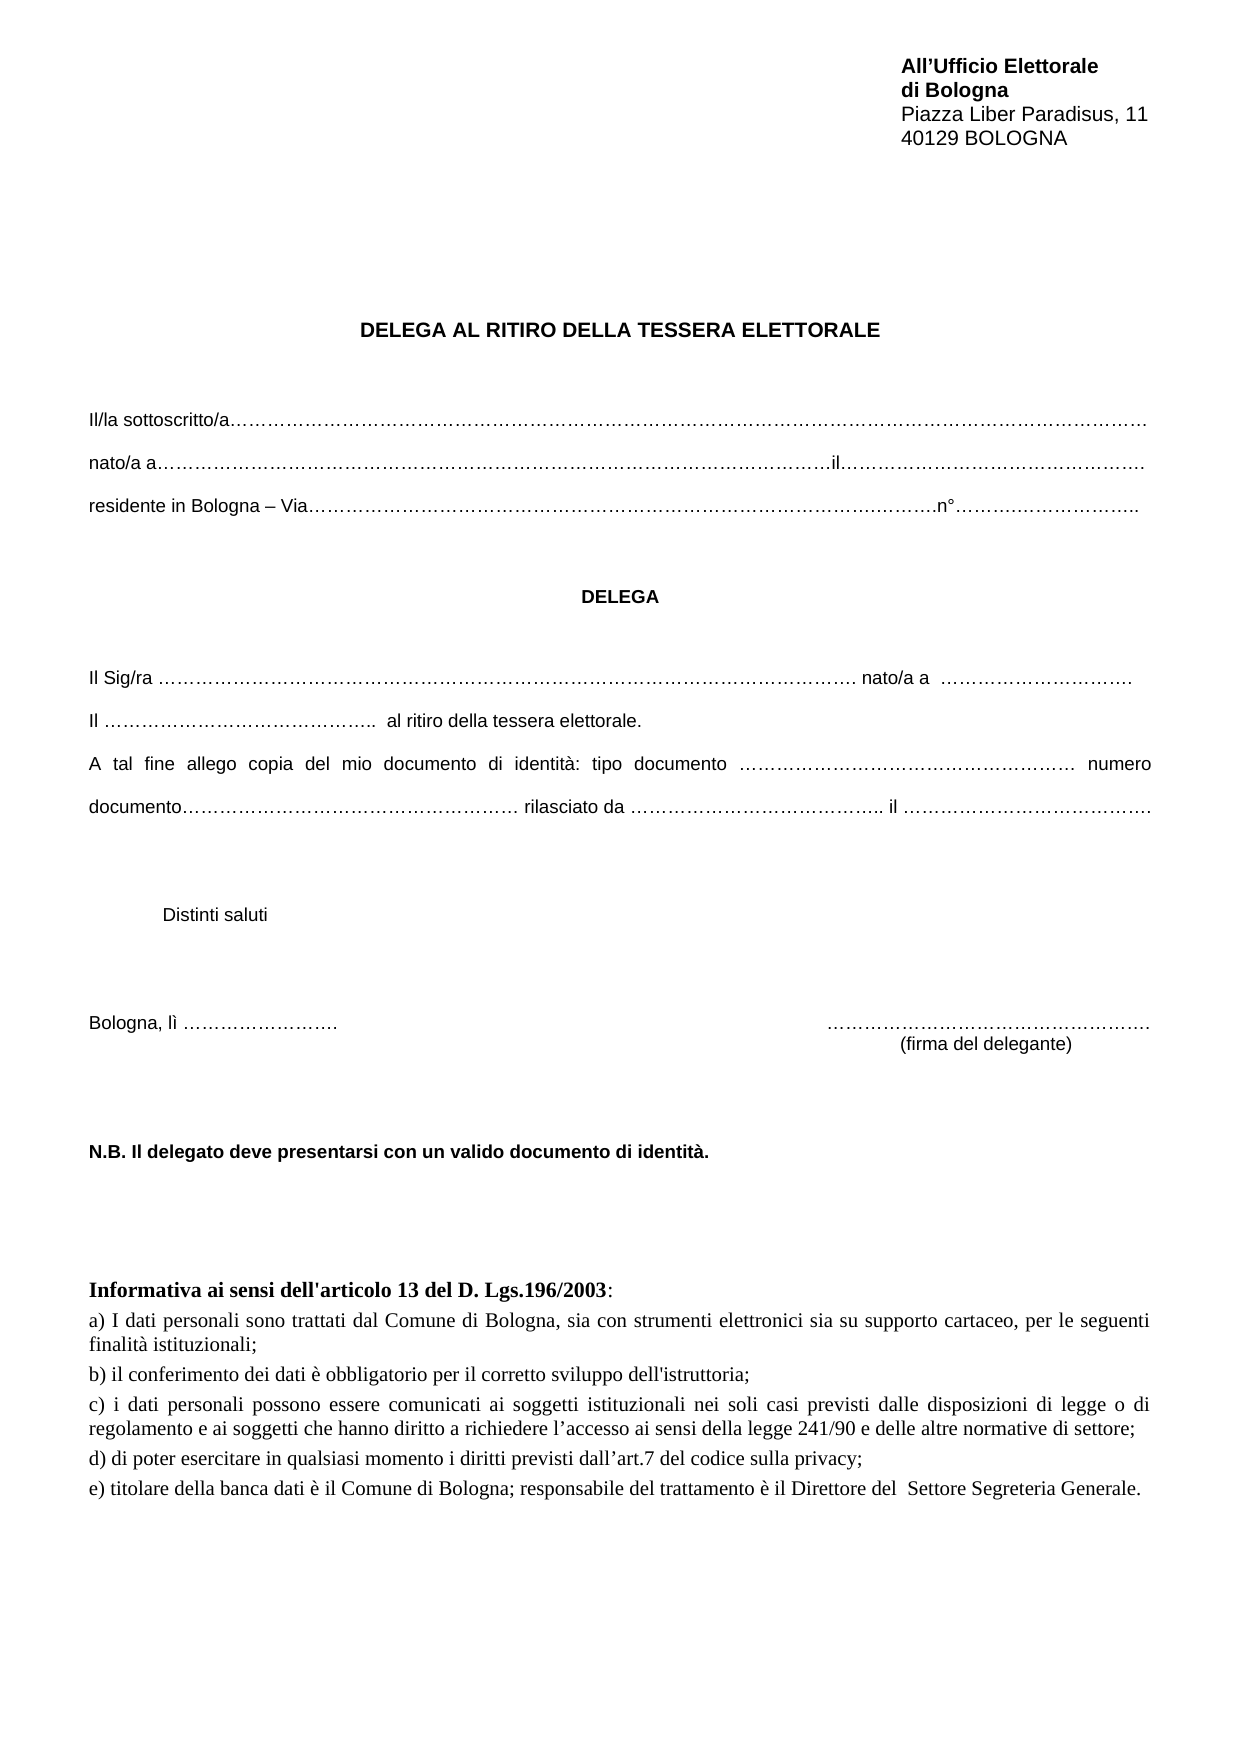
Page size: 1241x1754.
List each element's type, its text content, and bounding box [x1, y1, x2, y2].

subtitle DELEGA AL RITIRO DELLA TESSERA ELETTORALE [89, 318, 1152, 342]
text Il Sig/ra …………………………………………………………………………………………………. nato/a a …………………………. [89, 667, 1152, 688]
text Bologna, lì ……………………. ……………………………………………. [89, 1012, 1152, 1033]
text (firma del delegante) [89, 1033, 1152, 1055]
text residente in Bologna – Via……………………………………………………………………………….……….n°……….……………….. [89, 495, 1152, 517]
text N.B. Il delegato deve presentarsi con un valido documento di identità. [89, 1141, 1152, 1163]
text A tal fine allego copia del mio documento di identità: tipo documento ……………………………………………… numero documento……………………………………………… rilasciato da ………………………………….. il …………………………………. [89, 753, 1152, 818]
text nato/a a………………………………………………………………………………………………il…………………………………………. [89, 452, 1152, 474]
text a) I dati personali sono trattati dal Comune di Bologna, sia con strumenti elettronici sia su supporto cartaceo, per le seguenti finalità istituzionali; [89, 1308, 1152, 1356]
subtitle All’Ufficio Elettorale [900, 54, 1226, 78]
text e) titolare della banca dati è il Comune di Bologna; responsabile del trattamento è il Direttore del Settore Segreteria Generale. [89, 1476, 1152, 1500]
text Piazza Liber Paradisus, 11 [900, 102, 1226, 126]
text Il …………………………………….. al ritiro della tessera elettorale. [89, 710, 1152, 731]
text Informativa ai sensi dell'articolo 13 del D. Lgs.196/2003: [89, 1277, 1152, 1302]
text c) i dati personali possono essere comunicati ai soggetti istituzionali nei soli casi previsti dalle disposizioni di legge o di regolamento e ai soggetti che hanno diritto a richiedere l’accesso ai sensi della legge 241/90 e delle altre normative di settore; [89, 1392, 1152, 1440]
subtitle DELEGA [89, 586, 1152, 608]
text Il/la sottoscritto/a………………………………………………………………………………………………………………………………… [89, 409, 1152, 431]
text di Bologna [900, 78, 1152, 102]
text Distinti saluti [89, 904, 1152, 925]
text 40129 BOLOGNA [900, 126, 1226, 149]
text b) il conferimento dei dati è obbligatorio per il corretto sviluppo dell'istruttoria; [89, 1362, 1152, 1386]
text d) di poter esercitare in qualsiasi momento i diritti previsti dall’art.7 del codice sulla privacy; [89, 1446, 1152, 1470]
